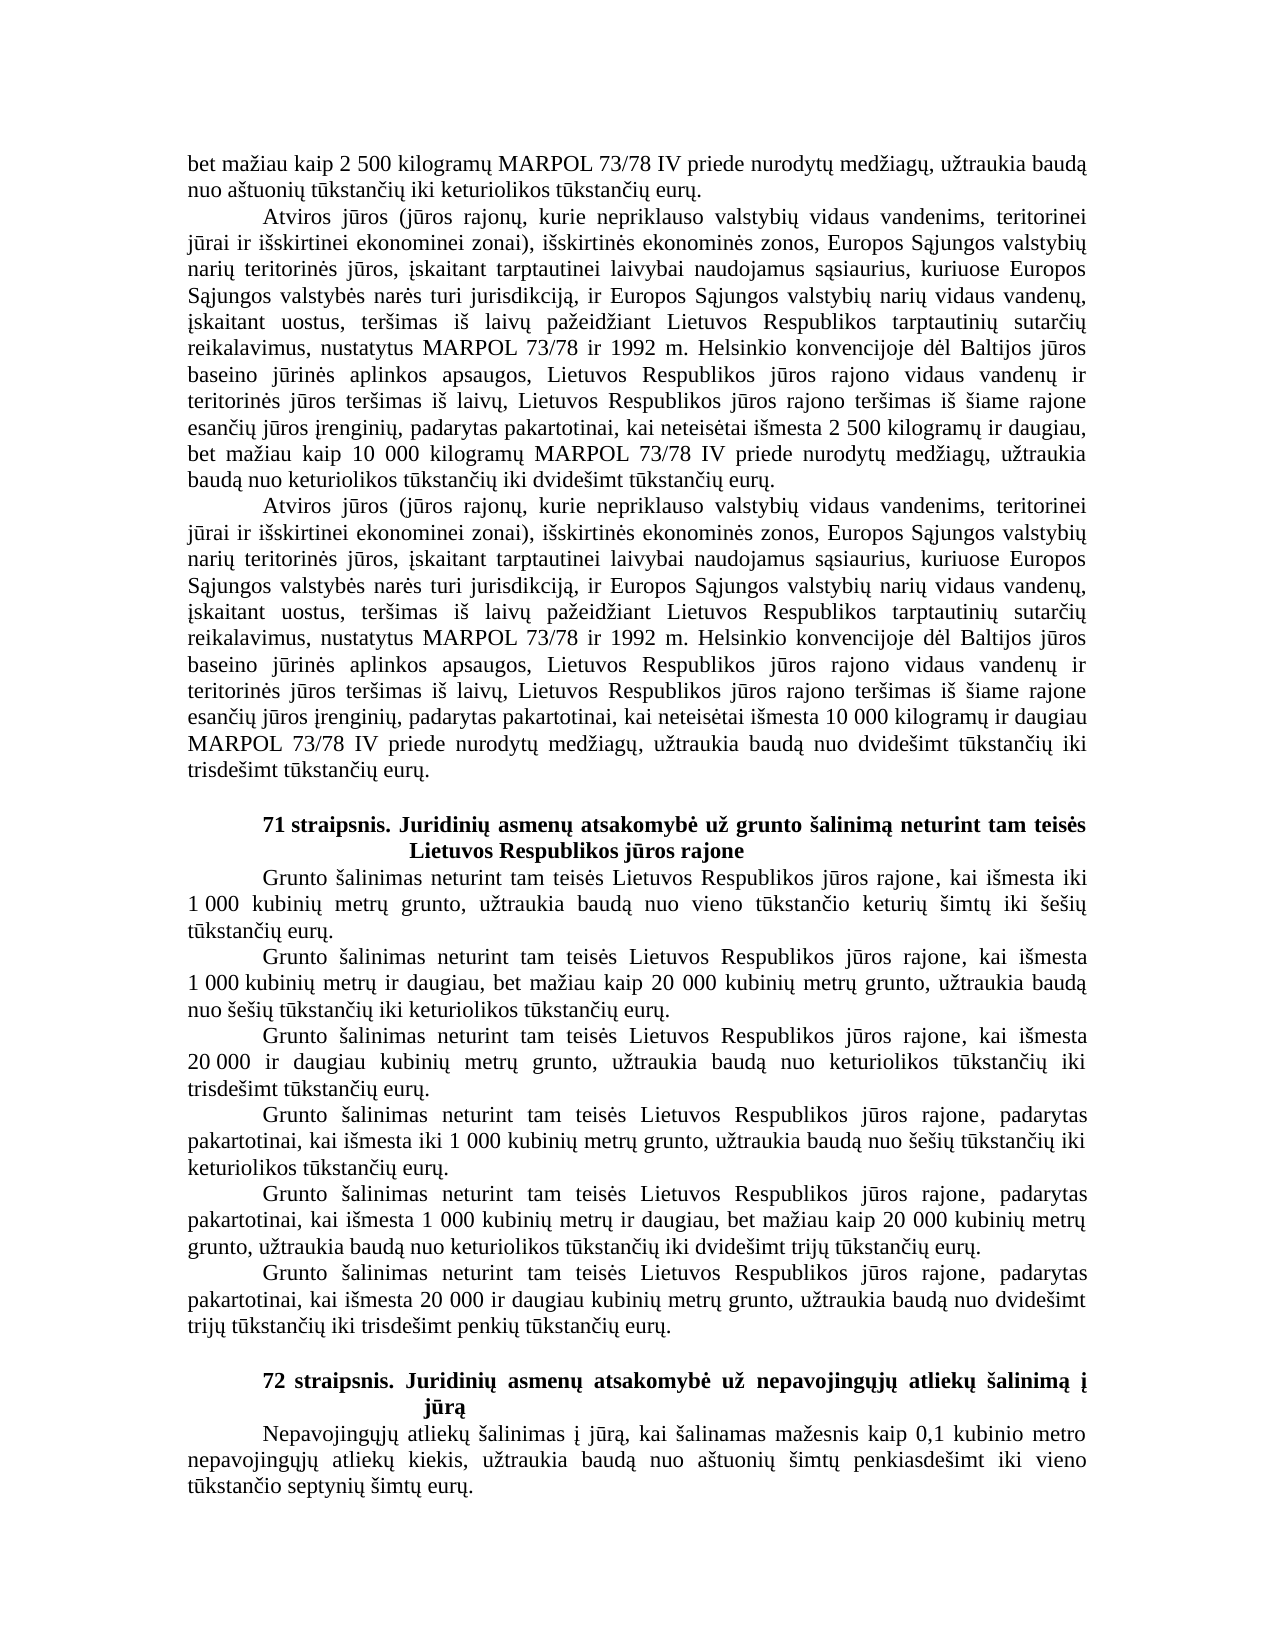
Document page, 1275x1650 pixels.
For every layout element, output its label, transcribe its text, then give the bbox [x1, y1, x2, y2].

text Grunto šalinimas neturint tam teisės Lietuvos Respublikos jūros rajone, padarytas pakartotinai, kai išmesta iki 1 000 kubinių metrų grunto, užtraukia baudą nuo šešių tūkstančių iki keturiolikos tūkstančių eurų. [187, 1101, 1087, 1180]
text Grunto šalinimas neturint tam teisės Lietuvos Respublikos jūros rajone, padarytas pakartotinai, kai išmesta 20 000 ir daugiau kubinių metrų grunto, užtraukia baudą nuo dvidešimt trijų tūkstančių iki trisdešimt penkių tūkstančių eurų. [187, 1259, 1087, 1338]
text Grunto šalinimas neturint tam teisės Lietuvos Respublikos jūros rajone, kai išmesta 20 000 ir daugiau kubinių metrų grunto, užtraukia baudą nuo keturiolikos tūkstančių iki trisdešimt tūkstančių eurų. [187, 1022, 1087, 1101]
text 71 straipsnis. Juridinių asmenų atsakomybė už grunto šalinimą neturint tam teisės Lietuvos Respublikos jūros rajone [262, 811, 1087, 864]
text 72 straipsnis. Juridinių asmenų atsakomybė už nepavojingųjų atliekų šalinimą į jūrą [262, 1367, 1087, 1420]
text Grunto šalinimas neturint tam teisės Lietuvos Respublikos jūros rajone, kai išmesta 1 000 kubinių metrų ir daugiau, bet mažiau kaip 20 000 kubinių metrų grunto, užtraukia baudą nuo šešių tūkstančių iki keturiolikos tūkstančių eurų. [187, 943, 1087, 1022]
text Atviros jūros (jūros rajonų, kurie nepriklauso valstybių vidaus vandenims, teritorinei jūrai ir išskirtinei ekonominei zonai), išskirtinės ekonominės zonos, Europos Sąjungos valstybių narių teritorinės jūros, įskaitant tarptautinei laivybai naudojamus sąsiaurius, kuriuose Europos Sąjungos valstybės narės turi jurisdikciją, ir Europos Sąjungos valstybių narių vidaus vandenų, įskaitant uostus, teršimas iš laivų pažeidžiant Lietuvos Respublikos tarptautinių sutarčių reikalavimus, nustatytus MARPOL 73/78 ir 1992 m. Helsinkio konvencijoje dėl Baltijos jūros baseino jūrinės aplinkos apsaugos, Lietuvos Respublikos jūros rajono vidaus vandenų ir teritorinės jūros teršimas iš laivų, Lietuvos Respublikos jūros rajono teršimas iš šiame rajone esančių jūros įrenginių, padarytas pakartotinai, kai neteisėtai išmesta 10 000 kilogramų ir daugiau MARPOL 73/78 IV priede nurodytų medžiagų, užtraukia baudą nuo dvidešimt tūkstančių iki trisdešimt tūkstančių eurų. [187, 493, 1087, 782]
text Atviros jūros (jūros rajonų, kurie nepriklauso valstybių vidaus vandenims, teritorinei jūrai ir išskirtinei ekonominei zonai), išskirtinės ekonominės zonos, Europos Sąjungos valstybių narių teritorinės jūros, įskaitant tarptautinei laivybai naudojamus sąsiaurius, kuriuose Europos Sąjungos valstybės narės turi jurisdikciją, ir Europos Sąjungos valstybių narių vidaus vandenų, įskaitant uostus, teršimas iš laivų pažeidžiant Lietuvos Respublikos tarptautinių sutarčių reikalavimus, nustatytus MARPOL 73/78 ir 1992 m. Helsinkio konvencijoje dėl Baltijos jūros baseino jūrinės aplinkos apsaugos, Lietuvos Respublikos jūros rajono vidaus vandenų ir teritorinės jūros teršimas iš laivų, Lietuvos Respublikos jūros rajono teršimas iš šiame rajone esančių jūros įrenginių, padarytas pakartotinai, kai neteisėtai išmesta 2 500 kilogramų ir daugiau, bet mažiau kaip 10 000 kilogramų MARPOL 73/78 IV priede nurodytų medžiagų, užtraukia baudą nuo keturiolikos tūkstančių iki dvidešimt tūkstančių eurų. [187, 203, 1087, 493]
text Grunto šalinimas neturint tam teisės Lietuvos Respublikos jūros rajone, padarytas pakartotinai, kai išmesta 1 000 kubinių metrų ir daugiau, bet mažiau kaip 20 000 kubinių metrų grunto, užtraukia baudą nuo keturiolikos tūkstančių iki dvidešimt trijų tūkstančių eurų. [187, 1180, 1087, 1259]
text Grunto šalinimas neturint tam teisės Lietuvos Respublikos jūros rajone, kai išmesta iki 1 000 kubinių metrų grunto, užtraukia baudą nuo vieno tūkstančio keturių šimtų iki šešių tūkstančių eurų. [187, 864, 1087, 943]
text bet mažiau kaip 2 500 kilogramų MARPOL 73/78 IV priede nurodytų medžiagų, užtraukia baudą nuo aštuonių tūkstančių iki keturiolikos tūkstančių eurų. [187, 150, 1087, 203]
text Nepavojingųjų atliekų šalinimas į jūrą, kai šalinamas mažesnis kaip 0,1 kubinio metro nepavojingųjų atliekų kiekis, užtraukia baudą nuo aštuonių šimtų penkiasdešimt iki vieno tūkstančio septynių šimtų eurų. [187, 1420, 1087, 1499]
